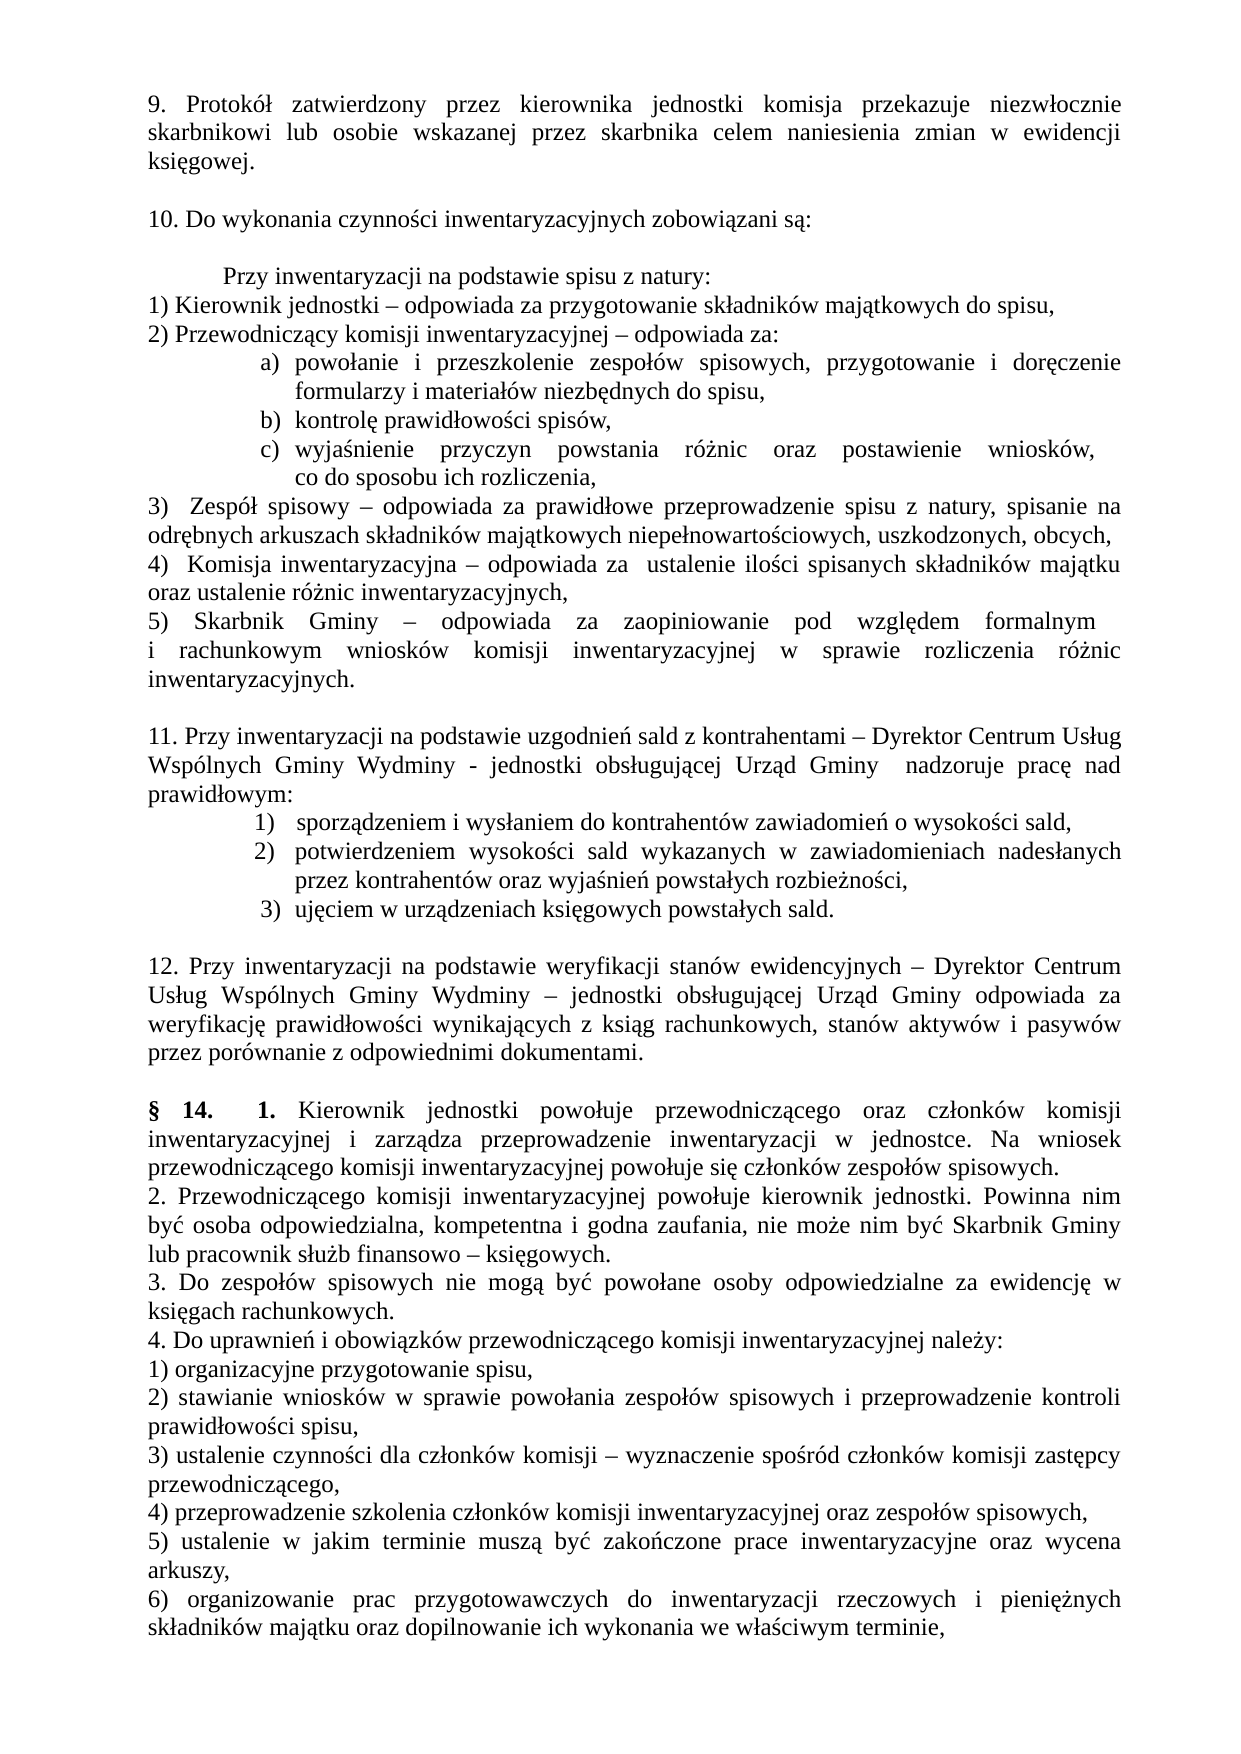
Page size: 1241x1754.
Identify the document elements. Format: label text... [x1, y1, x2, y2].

text 4) Komisja inwentaryzacyjna – odpowiada za ustalenie ilości spisanych składników majątku oraz ustalenie różnic inwentaryzacyjnych, [148, 549, 1122, 606]
text 3) Zespół spisowy – odpowiada za prawidłowe przeprowadzenie spisu z natury, spisanie na odrębnych arkuszach składników majątkowych niepełnowartościowych, uszkodzonych, obcych, [148, 491, 1122, 549]
text 10. Do wykonania czynności inwentaryzacyjnych zobowiązani są: [148, 204, 1122, 232]
text 2) potwierdzeniem wysokości sald wykazanych w zawiadomieniach nadesłanych przez kontrahentów oraz wyjaśnień powstałych rozbieżności, [223, 836, 1122, 894]
text a) powołanie i przeszkolenie zespołów spisowych, przygotowanie i doręczenie formularzy i materiałów niezbędnych do spisu, [260, 347, 1122, 405]
text Przy inwentaryzacji na podstawie spisu z natury: [223, 261, 1122, 290]
text 4. Do uprawnień i obowiązków przewodniczącego komisji inwentaryzacyjnej należy: [148, 1325, 1122, 1354]
text 3. Do zespołów spisowych nie mogą być powołane osoby odpowiedzialne za ewidencję w księgach rachunkowych. [148, 1267, 1122, 1325]
text 3) ustalenie czynności dla członków komisji – wyznaczenie spośród członków komisji zastępcy przewodniczącego, [148, 1440, 1122, 1497]
text 2. Przewodniczącego komisji inwentaryzacyjnej powołuje kierownik jednostki. Powinna nim być osoba odpowiedzialna, kompetentna i godna zaufania, nie może nim być Skarbnik Gminy lub pracownik służb finansowo – księgowych. [148, 1181, 1122, 1267]
text 12. Przy inwentaryzacji na podstawie weryfikacji stanów ewidencyjnych – Dyrektor Centrum Usług Wspólnych Gminy Wydminy – jednostki obsługującej Urząd Gminy odpowiada za weryfikację prawidłowości wynikających z ksiąg rachunkowych, stanów aktywów i pasywów przez porównanie z odpowiednimi dokumentami. [148, 951, 1122, 1066]
text 4) przeprowadzenie szkolenia członków komisji inwentaryzacyjnej oraz zespołów spisowych, [148, 1497, 1122, 1526]
text 1) organizacyjne przygotowanie spisu, [148, 1354, 1122, 1382]
text § 14. 1. Kierownik jednostki powołuje przewodniczącego oraz członków komisji inwentaryzacyjnej i zarządza przeprowadzenie inwentaryzacji w jednostce. Na wniosek przewodniczącego komisji inwentaryzacyjnej powołuje się członków zespołów spisowych. [148, 1095, 1122, 1181]
text b) kontrolę prawidłowości spisów, [260, 405, 1122, 434]
text 3) ujęciem w urządzeniach księgowych powstałych sald. [223, 894, 1122, 922]
text 2) stawianie wniosków w sprawie powołania zespołów spisowych i przeprowadzenie kontroli prawidłowości spisu, [148, 1382, 1122, 1440]
text 11. Przy inwentaryzacji na podstawie uzgodnień sald z kontrahentami – Dyrektor Centrum Usług Wspólnych Gminy Wydminy - jednostki obsługującej Urząd Gminy nadzoruje pracę nad prawidłowym: [148, 721, 1122, 807]
text 5) Skarbnik Gminy – odpowiada za zaopiniowanie pod względem formalnym i rachunkowym wniosków komisji inwentaryzacyjnej w sprawie rozliczenia różnic inwentaryzacyjnych. [148, 606, 1122, 692]
text 5) ustalenie w jakim terminie muszą być zakończone prace inwentaryzacyjne oraz wycena arkuszy, [148, 1526, 1122, 1584]
text 1) sporządzeniem i wysłaniem do kontrahentów zawiadomień o wysokości sald, [223, 807, 1122, 836]
text c) wyjaśnienie przyczyn powstania różnic oraz postawienie wniosków, co do sposobu ich rozliczenia, [260, 434, 1122, 491]
text 6) organizowanie prac przygotowawczych do inwentaryzacji rzeczowych i pieniężnych składników majątku oraz dopilnowanie ich wykonania we właściwym terminie, [148, 1584, 1122, 1641]
text 2) Przewodniczący komisji inwentaryzacyjnej – odpowiada za: [148, 319, 1122, 347]
text 9. Protokół zatwierdzony przez kierownika jednostki komisja przekazuje niezwłocznie skarbnikowi lub osobie wskazanej przez skarbnika celem naniesienia zmian w ewidencji księgowej. [148, 89, 1122, 175]
text 1) Kierownik jednostki – odpowiada za przygotowanie składników majątkowych do spisu, [148, 290, 1122, 319]
